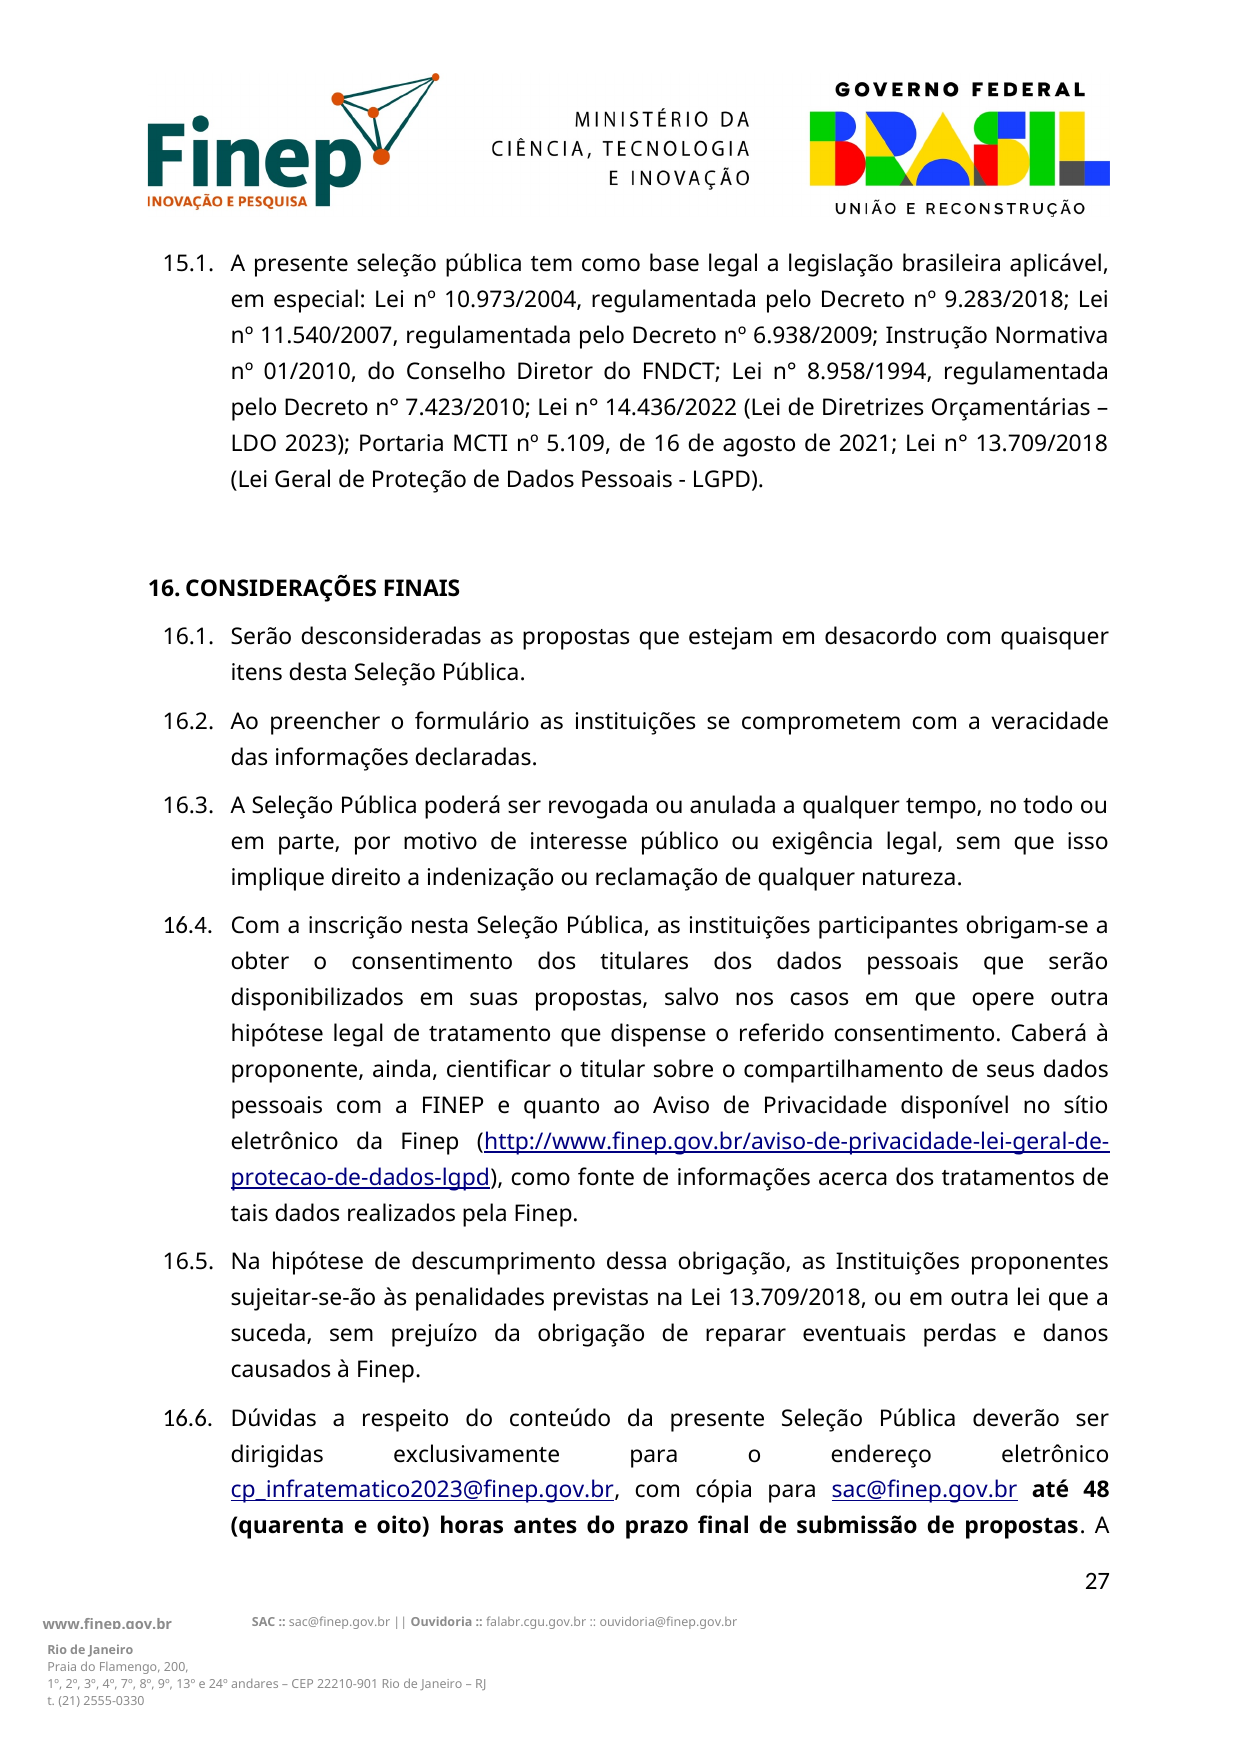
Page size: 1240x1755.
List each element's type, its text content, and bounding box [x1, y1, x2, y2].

list CONSIDERAÇÕES FINAIS [148, 572, 1110, 603]
list Serão desconsideradas as propostas que estejam em desacordo com quaisquer itens desta Seleção Pública. [162, 620, 1110, 687]
list Dúvidas a respeito do conteúdo da presente Seleção Pública deverão ser dirigidas exclusivamente para o endereço eletrônico cp_infratematico2023@finep.gov.br, com cópia para sac@finep.gov.br até 48 (quarenta e oito) horas antes do prazo final de submissão de propostas. A [162, 1402, 1110, 1541]
list Na hipótese de descumprimento dessa obrigação, as Instituições proponentes sujeitar-se-ão às penalidades previstas na Lei 13.709/2018, ou em outra lei que a suceda, sem prejuízo da obrigação de reparar eventuais perdas e danos causados à Finep. [162, 1245, 1110, 1384]
list Com a inscrição nesta Seleção Pública, as instituições participantes obrigam-se a obter o consentimento dos titulares dos dados pessoais que serão disponibilizados em suas propostas, salvo nos casos em que opere outra hipótese legal de tratamento que dispense o referido consentimento. Caberá à proponente, ainda, cientificar o titular sobre o compartilhamento de seus dados pessoais com a FINEP e quanto ao Aviso de Privacidade disponível no sítio eletrônico da Finep (http://www.finep.gov.br/aviso-de-privacidade-lei-geral-de-protecao-de-dados-lgpd), como fonte de informações acerca dos tratamentos de tais dados realizados pela Finep. [162, 909, 1110, 1228]
list A Seleção Pública poderá ser revogada ou anulada a qualquer tempo, no todo ou em parte, por motivo de interesse público ou exigência legal, sem que isso implique direito a indenização ou reclamação de qualquer natureza. [162, 789, 1110, 892]
list Ao preencher o formulário as instituições se comprometem com a veracidade das informações declaradas. [162, 705, 1110, 772]
list A presente seleção pública tem como base legal a legislação brasileira aplicável, em especial: Lei nº 10.973/2004, regulamentada pelo Decreto nº 9.283/2018; Lei nº 11.540/2007, regulamentada pelo Decreto nº 6.938/2009; Instrução Normativa nº 01/2010, do Conselho Diretor do FNDCT; Lei n° 8.958/1994, regulamentada pelo Decreto n° 7.423/2010; Lei n° 14.436/2022 (Lei de Diretrizes Orçamentárias – LDO 2023); Portaria MCTI nº 5.109, de 16 de agosto de 2021; Lei n° 13.709/2018 (Lei Geral de Proteção de Dados Pessoais - LGPD). [162, 247, 1110, 494]
